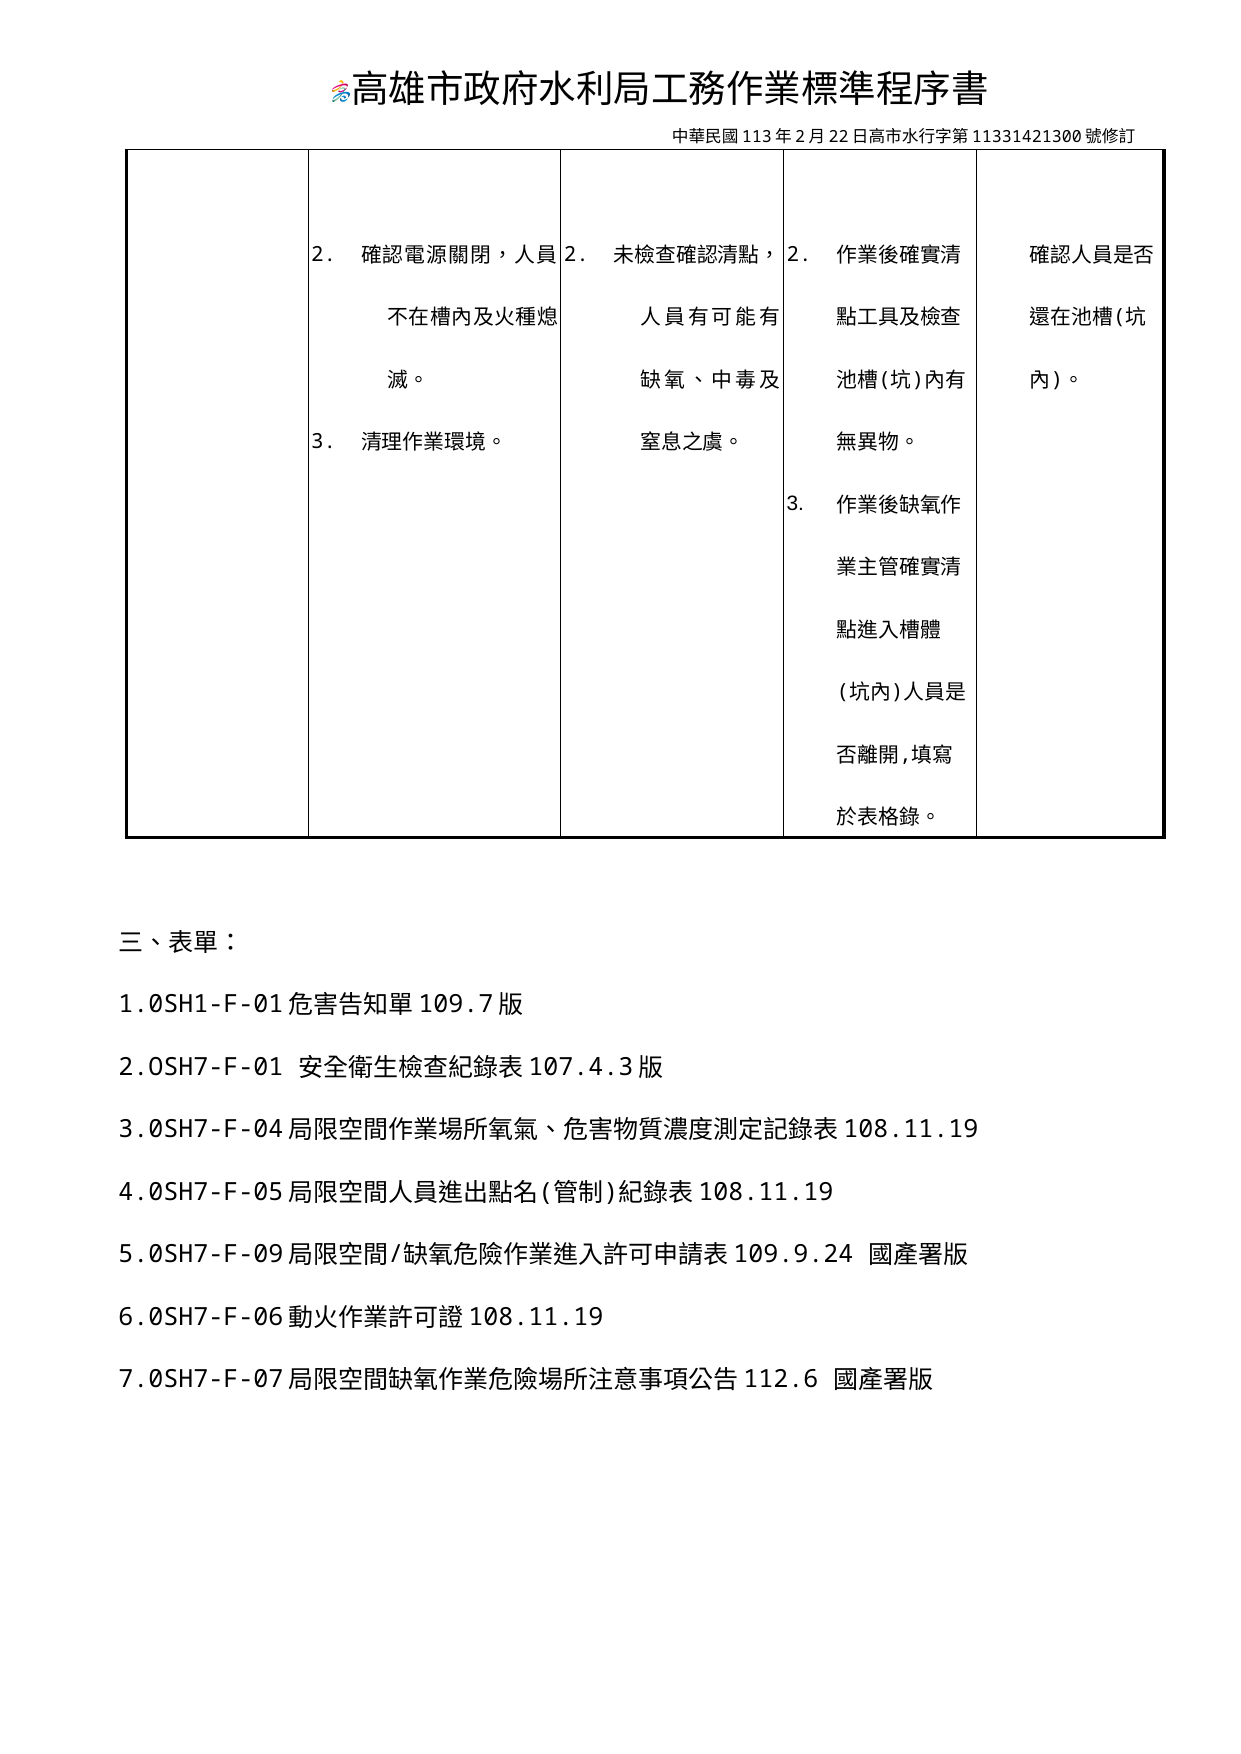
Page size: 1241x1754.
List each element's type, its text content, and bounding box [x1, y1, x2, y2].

table_cell 高架上施工器物須收回避免掉落傷及他人。 確認電源關閉，人員不在槽內及火種熄滅。 清理作業環境。 [309, 150, 560, 836]
table_cell [128, 150, 308, 836]
text 5.0SH7-F-09局限空間/缺氧危險作業進入許可申請表109.9.24 國產署版 [118, 1211, 1152, 1274]
table_cell 未檢查確認，人員有遭物品掉落傷及他人。 未檢查確認清點，人員有可能有缺氧、中毒及窒息之虞。 [561, 150, 783, 836]
table_cell 落實執行確認安全狀況無誤。 作業後確實清點工具及檢查池槽(坑)內有無異物。 作業後缺氧作業主管確實清點進入槽體(坑內)人員是否離開,填寫於表格錄。 [784, 150, 976, 836]
table_cell 確認人員是否還在池槽(坑內)。 [977, 150, 1162, 836]
text 6.0SH7-F-06動火作業許可證108.11.19 [118, 1274, 1152, 1336]
text 1.0SH1-F-01危害告知單109.7版 [118, 961, 1152, 1024]
text 2.OSH7-F-01 安全衛生檢查紀錄表107.4.3版 [118, 1024, 1152, 1086]
text 4.0SH7-F-05局限空間人員進出點名(管制)紀錄表108.11.19 [118, 1149, 1152, 1211]
text 7.0SH7-F-07局限空間缺氧作業危險場所注意事項公告112.6 國產署版 [118, 1336, 1152, 1399]
text 3.0SH7-F-04局限空間作業場所氧氣、危害物質濃度測定記錄表108.11.19 [118, 1086, 1152, 1149]
text 三、表單： [118, 899, 1152, 961]
